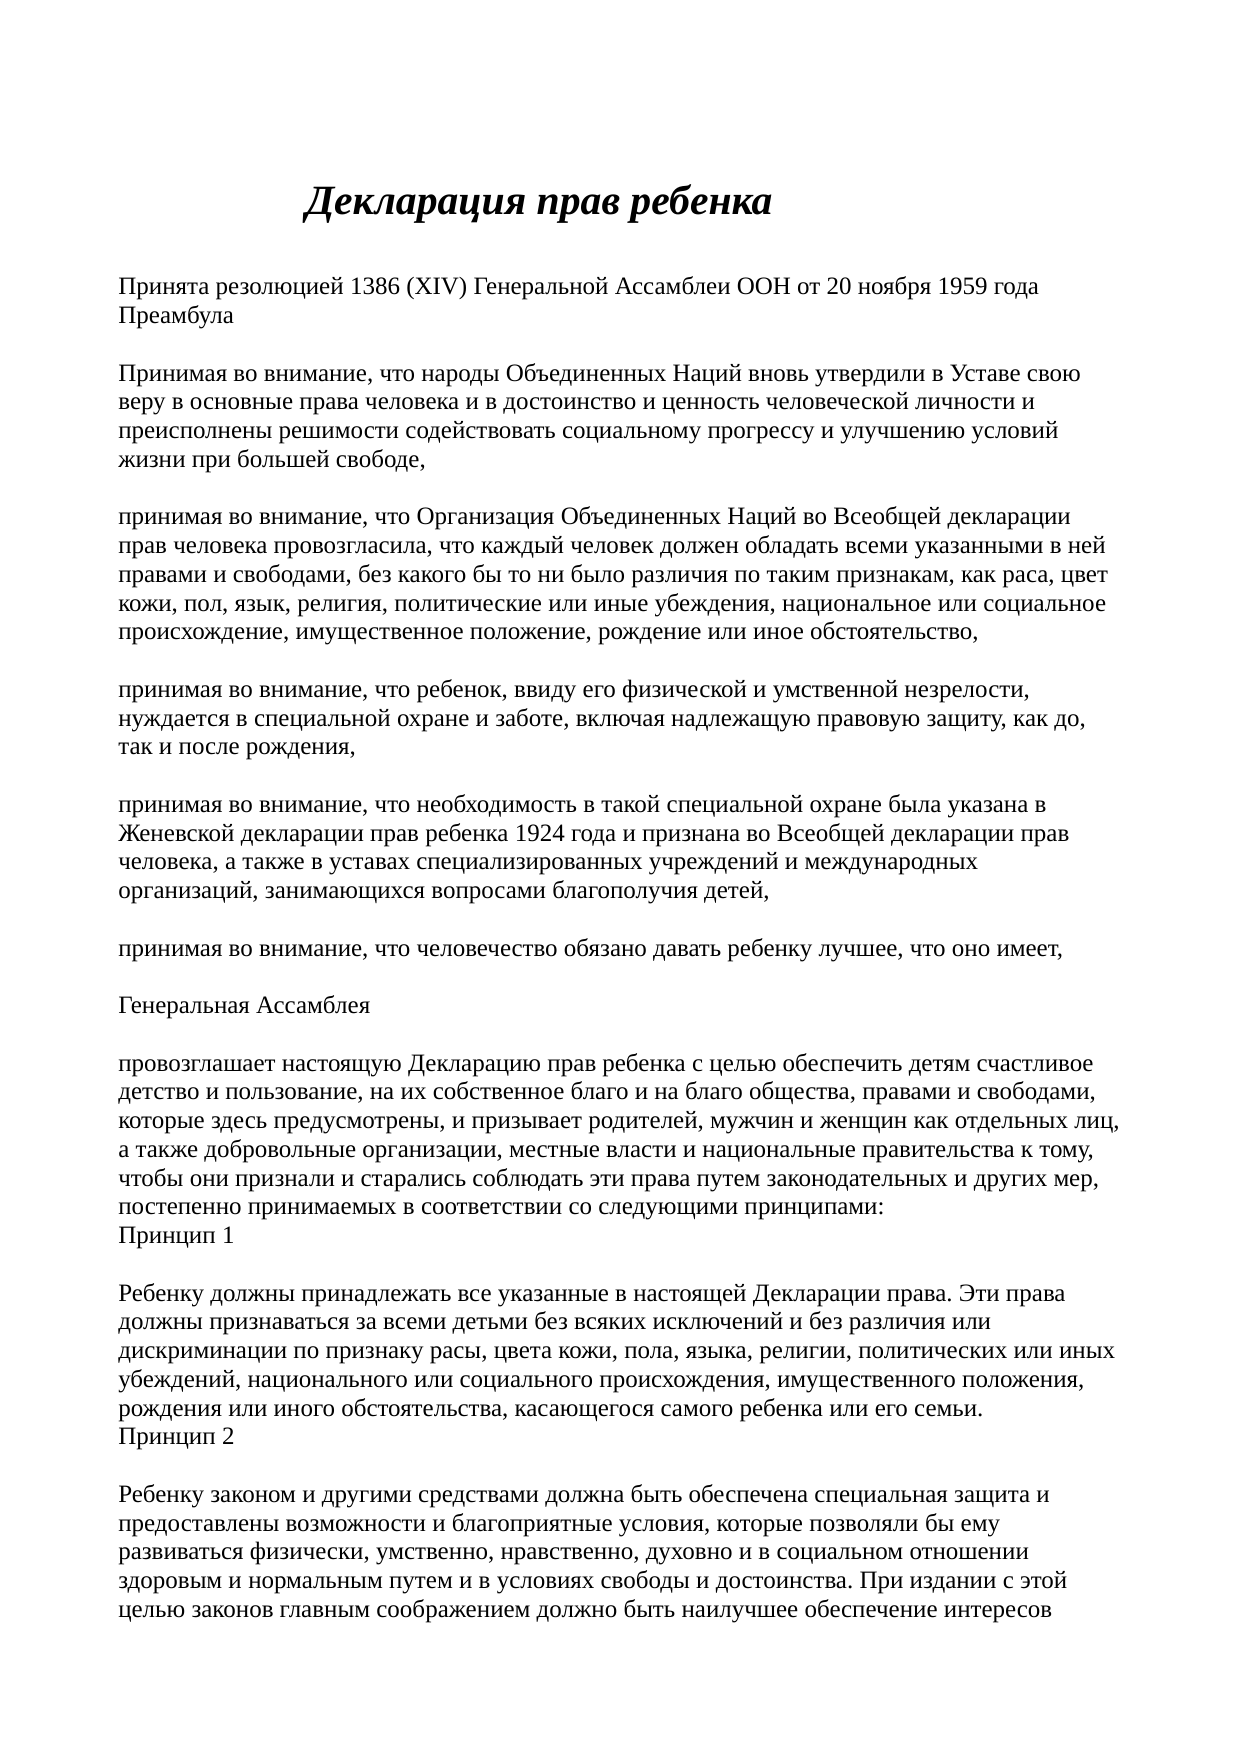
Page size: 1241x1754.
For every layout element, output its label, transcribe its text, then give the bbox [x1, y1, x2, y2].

text Декларация прав ребенка [118, 176, 1122, 223]
text Принимая во внимание, что народы Объединенных Наций вновь утвердили в Уставе свою веру в основные права человека и в достоинство и ценность человеческой личности и преисполнены решимости содействовать социальному прогрессу и улучшению условий жизни при большей свободе, [118, 358, 1122, 473]
text принимая во внимание, что необходимость в такой специальной охране была указана в Женевской декларации прав ребенка 1924 года и признана во Всеобщей декларации прав человека, а также в уставах специализированных учреждений и международных организаций, занимающихся вопросами благополучия детей, [118, 789, 1122, 904]
text Ребенку должны принадлежать все указанные в настоящей Декларации права. Эти права должны признаваться за всеми детьми без всяких исключений и без различия или дискриминации по признаку расы, цвета кожи, пола, языка, религии, политических или иных убеждений, национального или социального происхождения, имущественного положения, рождения или иного обстоятельства, касающегося самого ребенка или его семьи. [118, 1278, 1122, 1421]
text принимая во внимание, что человечество обязано давать ребенку лучшее, что оно имеет, [118, 933, 1122, 961]
text Ребенку законом и другими средствами должна быть обеспечена специальная защита и предоставлены возможности и благоприятные условия, которые позволяли бы ему развиваться физически, умственно, нравственно, духовно и в социальном отношении здоровым и нормальным путем и в условиях свободы и достоинства. При издании с этой целью законов главным соображением должно быть наилучшее обеспечение интересов [118, 1479, 1122, 1623]
text Принцип 1 [118, 1220, 1122, 1249]
text принимая во внимание, что ребенок, ввиду его физической и умственной незрелости, нуждается в специальной охране и заботе, включая надлежащую правовую защиту, как до, так и после рождения, [118, 674, 1122, 760]
text Преамбула [118, 300, 1122, 329]
text Принята резолюцией 1386 (ХIV) Генеральной Ассамблеи ООН от 20 ноября 1959 года [118, 271, 1122, 300]
text принимая во внимание, что Организация Объединенных Наций во Всеобщей декларации прав человека провозгласила, что каждый человек должен обладать всеми указанными в ней правами и свободами, без какого бы то ни было различия по таким признакам, как раса, цвет кожи, пол, язык, религия, политические или иные убеждения, национальное или социальное происхождение, имущественное положение, рождение или иное обстоятельство, [118, 501, 1122, 645]
text Генеральная Ассамблея [118, 990, 1122, 1019]
text провозглашает настоящую Декларацию прав ребенка с целью обеспечить детям счастливое детство и пользование, на их собственное благо и на благо общества, правами и свободами, которые здесь предусмотрены, и призывает родителей, мужчин и женщин как отдельных лиц, а также добровольные организации, местные власти и национальные правительства к тому, чтобы они признали и старались соблюдать эти права путем законодательных и других мер, постепенно принимаемых в соответствии со следующими принципами: [118, 1048, 1122, 1220]
text Принцип 2 [118, 1421, 1122, 1450]
